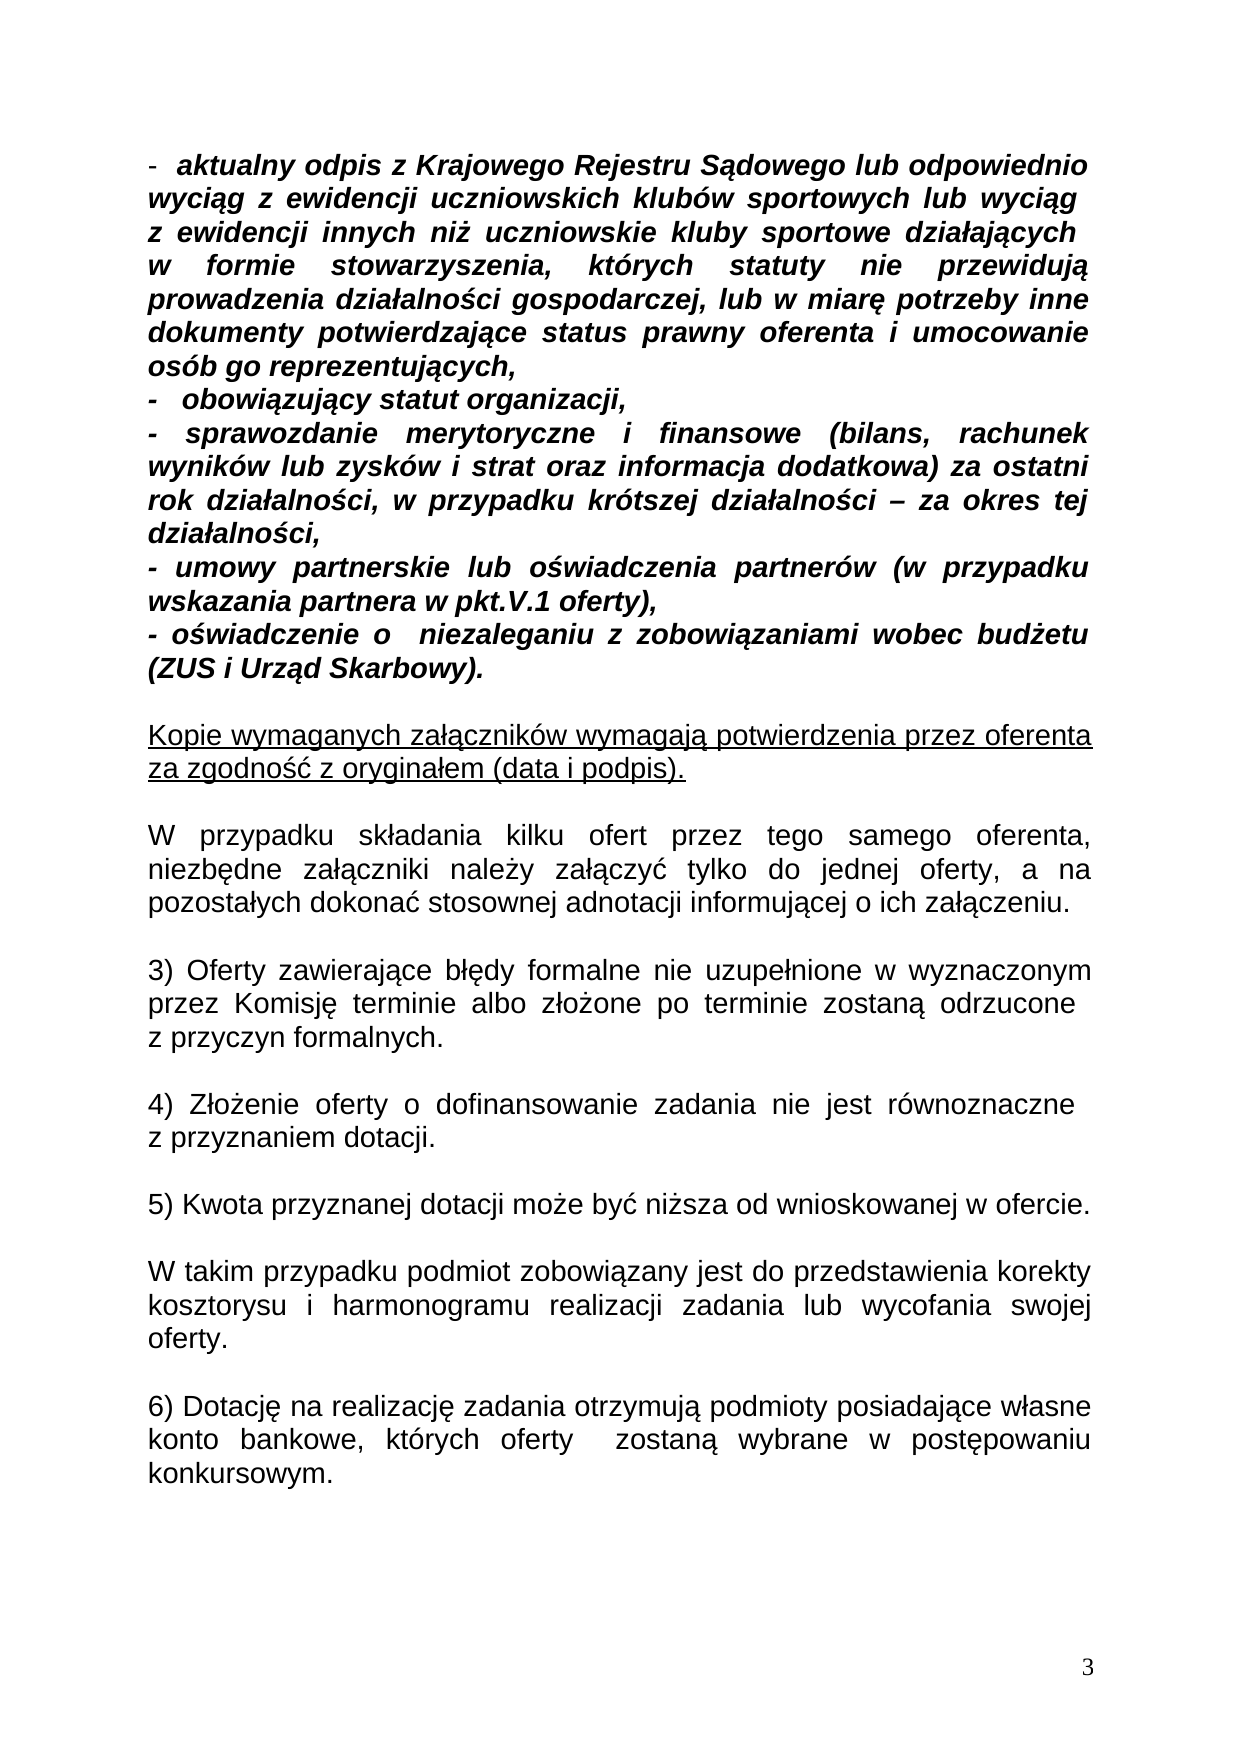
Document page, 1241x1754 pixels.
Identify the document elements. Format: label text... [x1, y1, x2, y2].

text 5) Kwota przyznanej dotacji może być niższa od wnioskowanej w ofercie. W takim przypadku podmiot zobowiązany jest do przedstawienia korekty kosztorysu i harmonogramu realizacji zadania lub wycofania swojej oferty. [148, 1187, 1093, 1355]
text - sprawozdanie merytoryczne i finansowe (bilans, rachunek wyników lub zysków i strat oraz informacja dodatkowa) za ostatni rok działalności, w przypadku krótszej działalności – za okres tej działalności, [148, 416, 1093, 550]
text 4) Złożenie oferty o dofinansowanie zadania nie jest równoznaczne z przyznaniem dotacji. [148, 1087, 1093, 1154]
text - umowy partnerskie lub oświadczenia partnerów (w przypadku wskazania partnera w pkt.V.1 oferty), [148, 550, 1093, 617]
text - obowiązujący statut organizacji, [148, 382, 1093, 416]
text - oświadczenie o niezaleganiu z zobowiązaniami wobec budżetu (ZUS i Urząd Skarbowy). [148, 617, 1093, 684]
text - aktualny odpis z Krajowego Rejestru Sądowego lub odpowiednio wyciąg z ewidencji uczniowskich klubów sportowych lub wyciąg z ewidencji innych niż uczniowskie kluby sportowe działających w formie stowarzyszenia, których statuty nie przewidują prowadzenia działalności gospodarczej, lub w miarę potrzeby inne dokumenty potwierdzające status prawny oferenta i umocowanie osób go reprezentujących, [148, 148, 1093, 382]
text W przypadku składania kilku ofert przez tego samego oferenta, niezbędne załączniki należy załączyć tylko do jednej oferty, a na pozostałych dokonać stosownej adnotacji informującej o ich załączeniu. [148, 818, 1093, 919]
text Kopie wymaganych załączników wymagają potwierdzenia przez oferenta [148, 718, 1093, 747]
text za zgodność z oryginałem (data i podpis). [148, 749, 1093, 785]
text 3) Oferty zawierające błędy formalne nie uzupełnione w wyznaczonym przez Komisję terminie albo złożone po terminie zostaną odrzucone z przyczyn formalnych. [148, 953, 1093, 1053]
text 6) Dotację na realizację zadania otrzymują podmioty posiadające własne konto bankowe, których oferty zostaną wybrane w postępowaniu konkursowym. [148, 1389, 1093, 1489]
